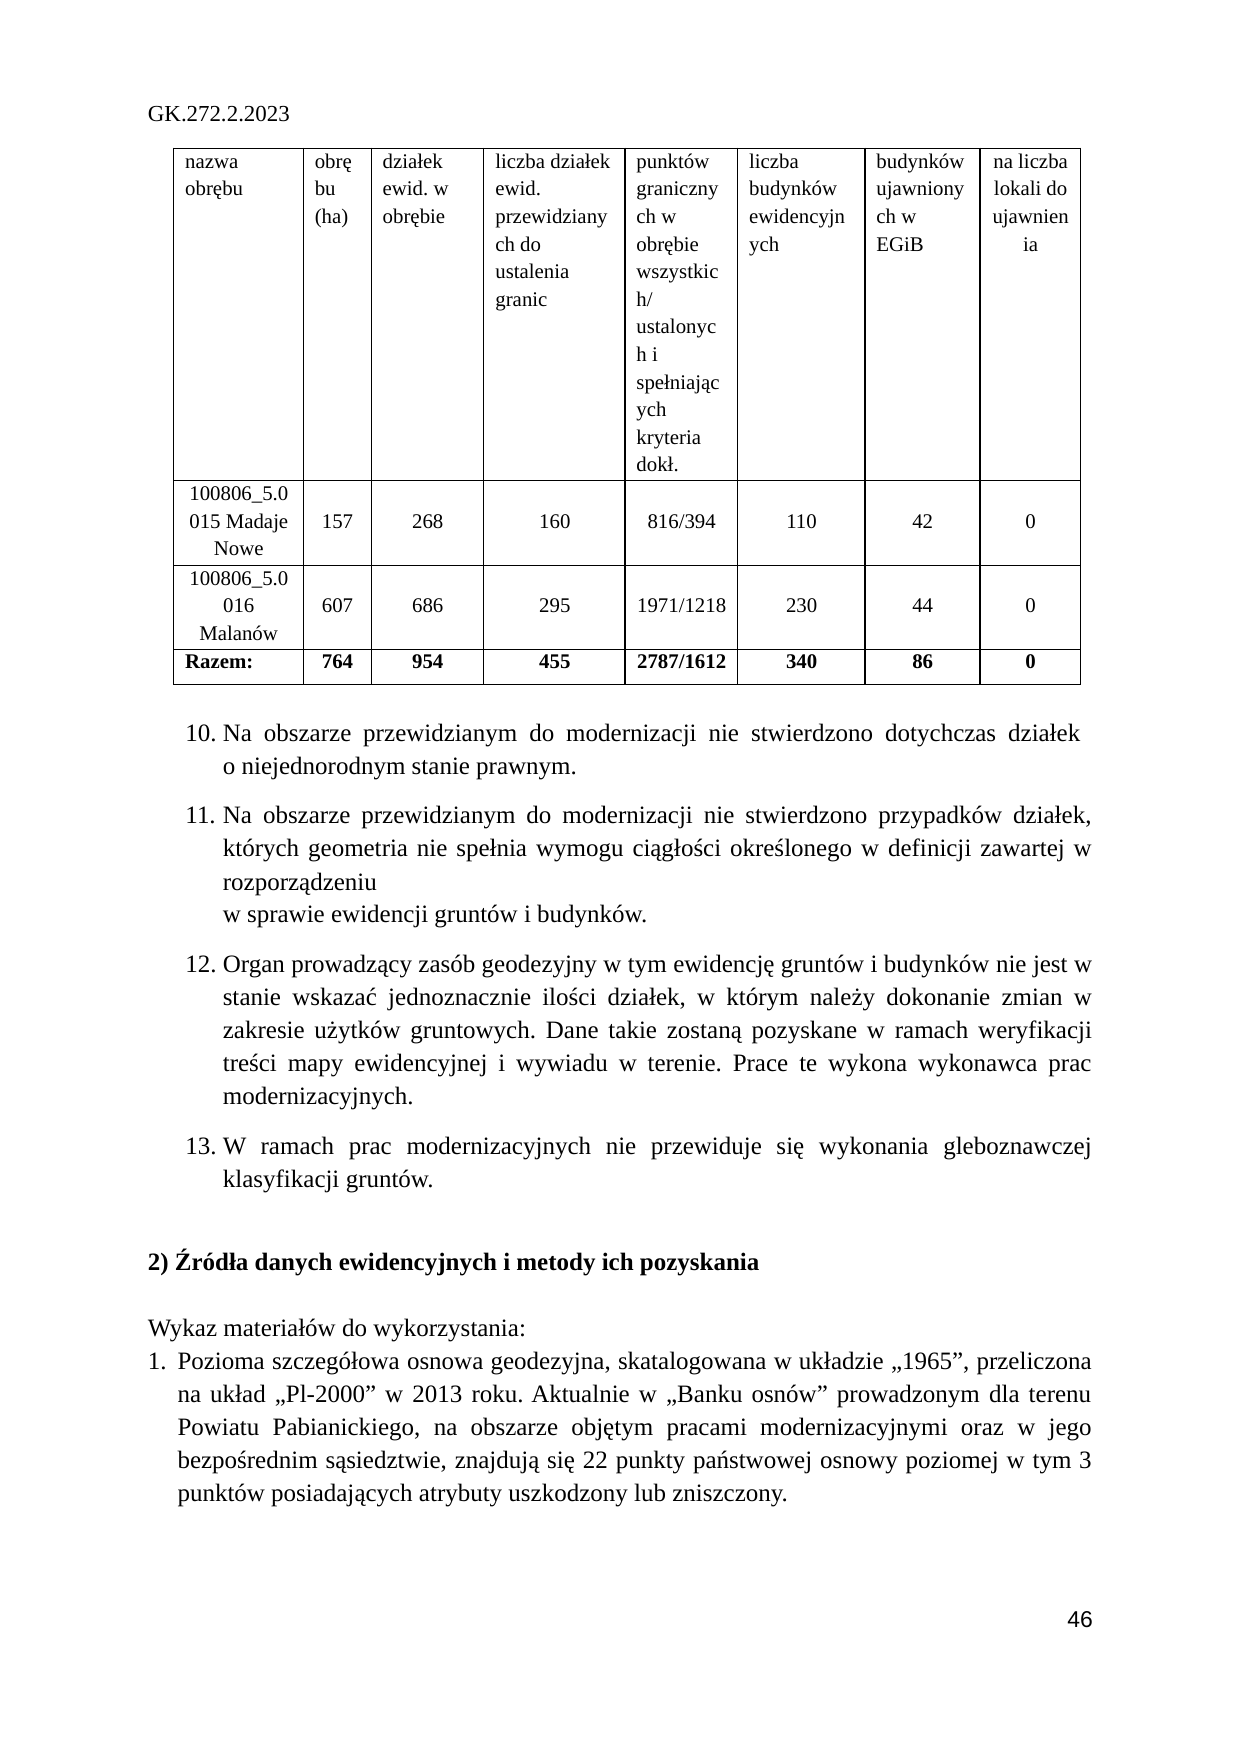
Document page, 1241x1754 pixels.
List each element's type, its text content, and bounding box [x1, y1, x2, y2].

table_cell 0 [981, 566, 1080, 648]
table_cell 268 [372, 481, 483, 564]
table_cell 455 [484, 650, 624, 684]
table_cell 686 [372, 566, 483, 648]
text Wykaz materiałów do wykorzystania: [148, 1313, 1092, 1342]
table_header na liczba lokali do ujawnienia [981, 149, 1080, 480]
table_cell 100806_5.0015 Madaje Nowe [174, 481, 303, 564]
table_header liczba budynków ewidencyjnych [738, 149, 864, 480]
table_cell 954 [372, 650, 483, 684]
table_cell Razem: [174, 650, 303, 684]
table_cell 295 [484, 566, 624, 648]
list W ramach prac modernizacyjnych nie przewiduje się wykonania gleboznawczej klasyfikacji gruntów. [185, 1131, 1092, 1193]
table_header punktów granicznych w obrębie wszystkich/ ustalonych i spełniających kryteria dokł. [626, 149, 737, 480]
table_cell 816/394 [626, 481, 737, 564]
table_cell 42 [866, 481, 979, 564]
table_cell 160 [484, 481, 624, 564]
table_header nazwa obrębu [174, 149, 303, 480]
list Na obszarze przewidzianym do modernizacji nie stwierdzono przypadków działek, których geometria nie spełnia wymogu ciągłości określonego w definicji zawartej w rozporządzeniu w sprawie ewidencji gruntów i budynków. [185, 801, 1092, 928]
table_header liczba działek ewid. przewidzianych do ustalenia granic [484, 149, 624, 480]
table_cell 1971/1218 [626, 566, 737, 648]
list Na obszarze przewidzianym do modernizacji nie stwierdzono dotychczas działek o niejednorodnym stanie prawnym. [185, 718, 1092, 779]
table_header obrębu (ha) [304, 149, 371, 480]
table_cell 86 [866, 650, 979, 684]
table_cell 0 [981, 650, 1080, 684]
table_cell 157 [304, 481, 371, 564]
table_cell 100806_5.0016 Malanów [174, 566, 303, 648]
table_cell 110 [738, 481, 864, 564]
table_header budynków ujawnionych w EGiB [866, 149, 979, 480]
list Organ prowadzący zasób geodezyjny w tym ewidencję gruntów i budynków nie jest w stanie wskazać jednoznacznie ilości działek, w którym należy dokonanie zmian w zakresie użytków gruntowych. Dane takie zostaną pozyskane w ramach weryfikacji treści mapy ewidencyjnej i wywiadu w terenie. Prace te wykona wykonawca prac modernizacyjnych. [185, 949, 1092, 1110]
table_header działek ewid. w obrębie [372, 149, 483, 480]
table_cell 44 [866, 566, 979, 648]
table_cell 230 [738, 566, 864, 648]
table_cell 340 [738, 650, 864, 684]
text 2) Źródła danych ewidencyjnych i metody ich pozyskania [148, 1247, 1092, 1276]
table_cell 607 [304, 566, 371, 648]
table_cell 2787/1612 [626, 650, 737, 684]
list Pozioma szczegółowa osnowa geodezyjna, skatalogowana w układzie „1965”, przeliczona na układ „Pl-2000” w 2013 roku. Aktualnie w „Banku osnów” prowadzonym dla terenu Powiatu Pabianickiego, na obszarze objętym pracami modernizacyjnymi oraz w jego bezpośrednim sąsiedztwie, znajdują się 22 punkty państwowej osnowy poziomej w tym 3 punktów posiadających atrybuty uszkodzony lub zniszczony. [148, 1346, 1092, 1507]
table_cell 764 [304, 650, 371, 684]
table_cell 0 [981, 481, 1080, 564]
